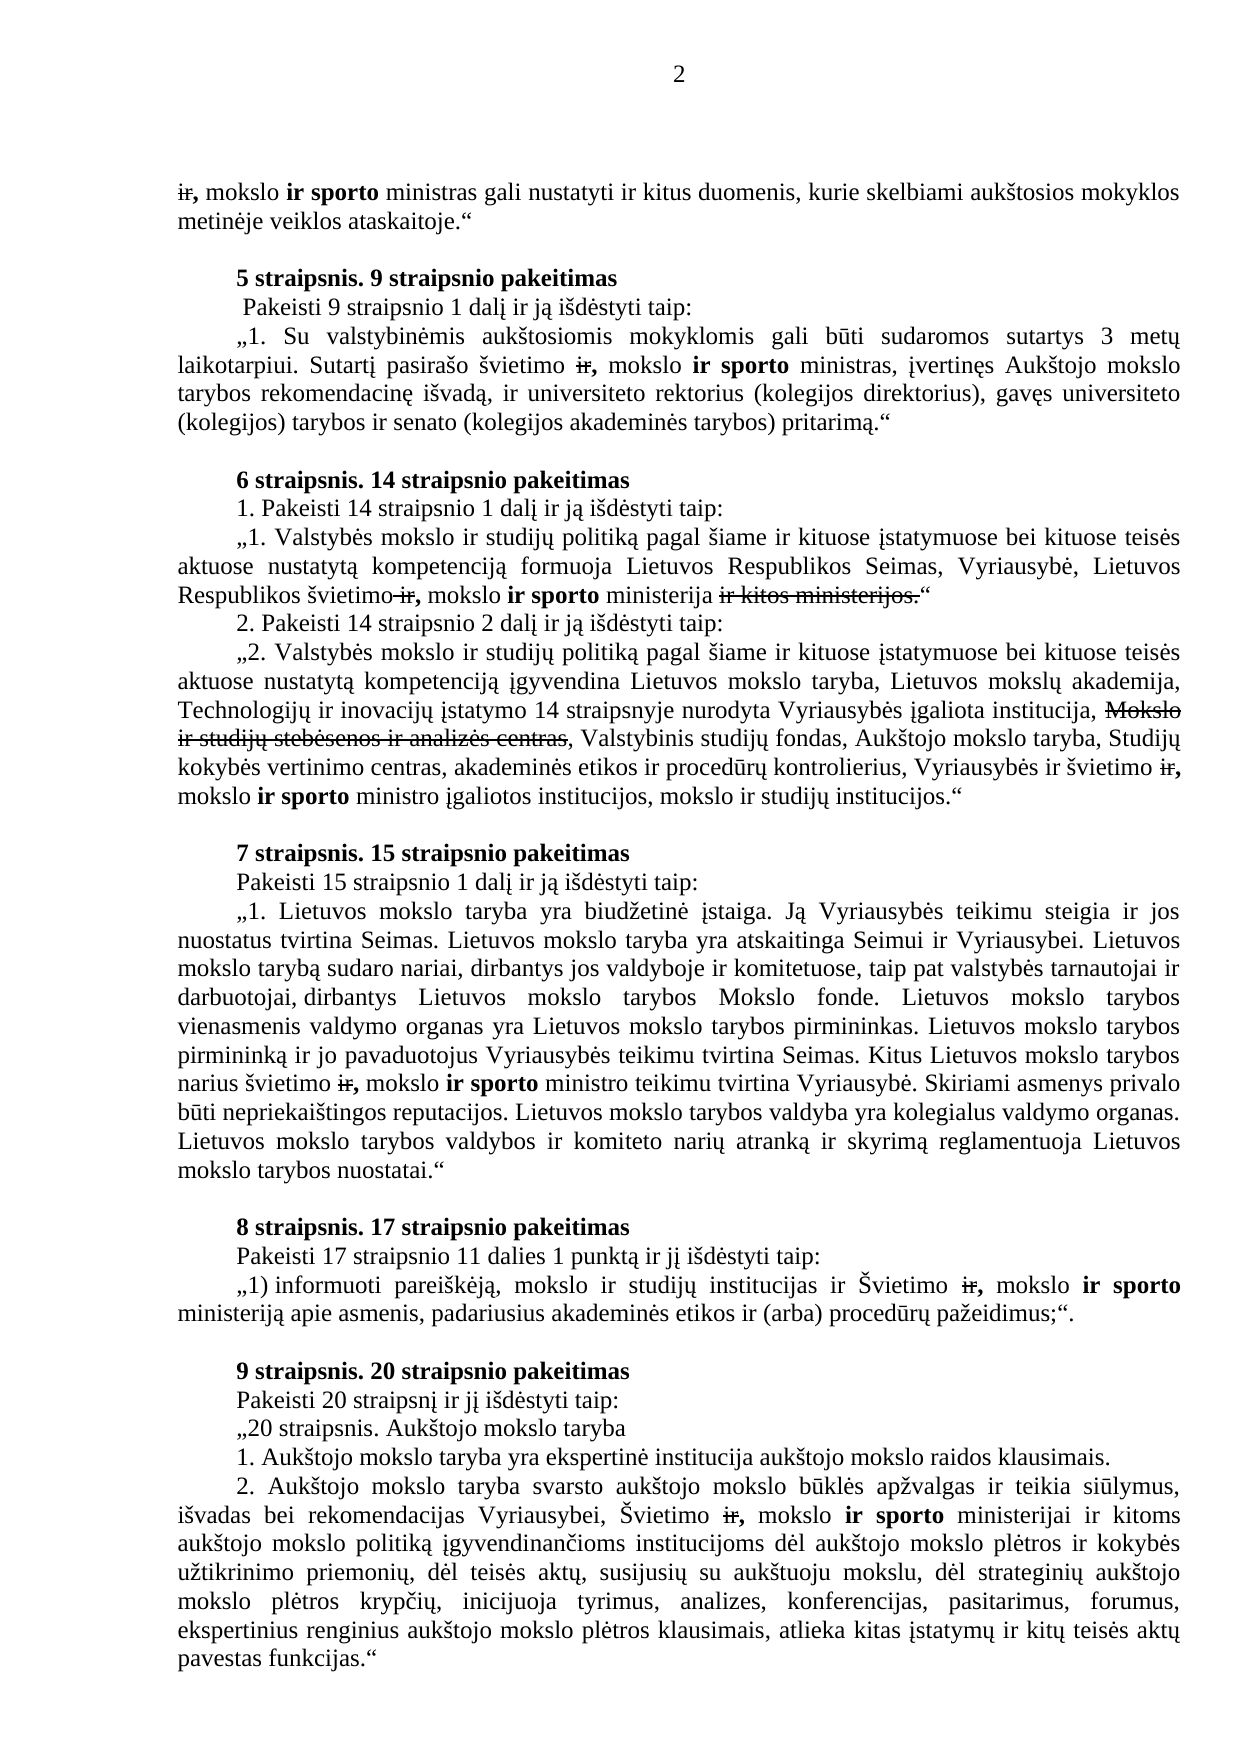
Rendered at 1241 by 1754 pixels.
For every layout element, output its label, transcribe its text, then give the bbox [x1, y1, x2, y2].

text 7 straipsnis. 15 straipsnio pakeitimas [177, 838, 1181, 867]
text „1. Valstybės mokslo ir studijų politiką pagal šiame ir kituose įstatymuose bei kituose teisės aktuose nustatytą kompetenciją formuoja Lietuvos Respublikos Seimas, Vyriausybė, Lietuvos Respublikos švietimo ir, mokslo ir sporto ministerija ir kitos ministerijos.“ [177, 522, 1181, 608]
text 2. Aukštojo mokslo taryba svarsto aukštojo mokslo būklės apžvalgas ir teikia siūlymus, išvadas bei rekomendacijas Vyriausybei, Švietimo ir, mokslo ir sporto ministerijai ir kitoms aukštojo mokslo politiką įgyvendinančioms institucijoms dėl aukštojo mokslo plėtros ir kokybės užtikrinimo priemonių, dėl teisės aktų, susijusių su aukštuoju mokslu, dėl strateginių aukštojo mokslo plėtros krypčių, inicijuoja tyrimus, analizes, konferencijas, pasitarimus, forumus, ekspertinius renginius aukštojo mokslo plėtros klausimais, atlieka kitas įstatymų ir kitų teisės aktų pavestas funkcijas.“ [177, 1471, 1181, 1672]
text 9 straipsnis. 20 straipsnio pakeitimas [177, 1356, 1181, 1385]
text 6 straipsnis. 14 straipsnio pakeitimas [177, 465, 1181, 493]
text Pakeisti 20 straipsnį ir jį išdėstyti taip: [177, 1385, 1181, 1413]
text 1. Aukštojo mokslo taryba yra ekspertinė institucija aukštojo mokslo raidos klausimais. [177, 1442, 1181, 1471]
text „2. Valstybės mokslo ir studijų politiką pagal šiame ir kituose įstatymuose bei kituose teisės aktuose nustatytą kompetenciją įgyvendina Lietuvos mokslo taryba, Lietuvos mokslų akademija, Technologijų ir inovacijų įstatymo 14 straipsnyje nurodyta Vyriausybės įgaliota institucija, Mokslo ir studijų stebėsenos ir analizės centras, Valstybinis studijų fondas, Aukštojo mokslo taryba, Studijų kokybės vertinimo centras, akademinės etikos ir procedūrų kontrolierius, Vyriausybės ir švietimo ir, mokslo ir sporto ministro įgaliotos institucijos, mokslo ir studijų institucijos.“ [177, 637, 1181, 810]
text Pakeisti 15 straipsnio 1 dalį ir ją išdėstyti taip: [177, 867, 1181, 896]
text „1. Su valstybinėmis aukštosiomis mokyklomis gali būti sudaromos sutartys 3 metų laikotarpiui. Sutartį pasirašo švietimo ir, mokslo ir sporto ministras, įvertinęs Aukštojo mokslo tarybos rekomendacinę išvadą, ir universiteto rektorius (kolegijos direktorius), gavęs universiteto (kolegijos) tarybos ir senato (kolegijos akademinės tarybos) pritarimą.“ [177, 321, 1181, 436]
text 8 straipsnis. 17 straipsnio pakeitimas [177, 1212, 1181, 1241]
text „1. Lietuvos mokslo taryba yra biudžetinė įstaiga. Ją Vyriausybės teikimu steigia ir jos nuostatus tvirtina Seimas. Lietuvos mokslo taryba yra atskaitinga Seimui ir Vyriausybei. Lietuvos mokslo tarybą sudaro nariai, dirbantys jos valdyboje ir komitetuose, taip pat valstybės tarnautojai ir darbuotojai, dirbantys Lietuvos mokslo tarybos Mokslo fonde. Lietuvos mokslo tarybos vienasmenis valdymo organas yra Lietuvos mokslo tarybos pirmininkas. Lietuvos mokslo tarybos pirmininką ir jo pavaduotojus Vyriausybės teikimu tvirtina Seimas. Kitus Lietuvos mokslo tarybos narius švietimo ir, mokslo ir sporto ministro teikimu tvirtina Vyriausybė. Skiriami asmenys privalo būti nepriekaištingos reputacijos. Lietuvos mokslo tarybos valdyba yra kolegialus valdymo organas. Lietuvos mokslo tarybos valdybos ir komiteto narių atranką ir skyrimą reglamentuoja Lietuvos mokslo tarybos nuostatai.“ [177, 896, 1181, 1183]
text ir, mokslo ir sporto ministras gali nustatyti ir kitus duomenis, kurie skelbiami aukštosios mokyklos metinėje veiklos ataskaitoje.“ [177, 177, 1181, 235]
text „20 straipsnis. Aukštojo mokslo taryba [177, 1413, 1181, 1442]
text Pakeisti 9 straipsnio 1 dalį ir ją išdėstyti taip: [177, 292, 1181, 321]
text 2. Pakeisti 14 straipsnio 2 dalį ir ją išdėstyti taip: [177, 608, 1181, 637]
text 1. Pakeisti 14 straipsnio 1 dalį ir ją išdėstyti taip: [177, 493, 1181, 522]
text „1) informuoti pareiškėją, mokslo ir studijų institucijas ir Švietimo ir, mokslo ir sporto ministeriją apie asmenis, padariusius akademinės etikos ir (arba) procedūrų pažeidimus;“. [177, 1270, 1181, 1327]
text 5 straipsnis. 9 straipsnio pakeitimas [177, 263, 1181, 292]
text Pakeisti 17 straipsnio 11 dalies 1 punktą ir jį išdėstyti taip: [177, 1241, 1181, 1270]
